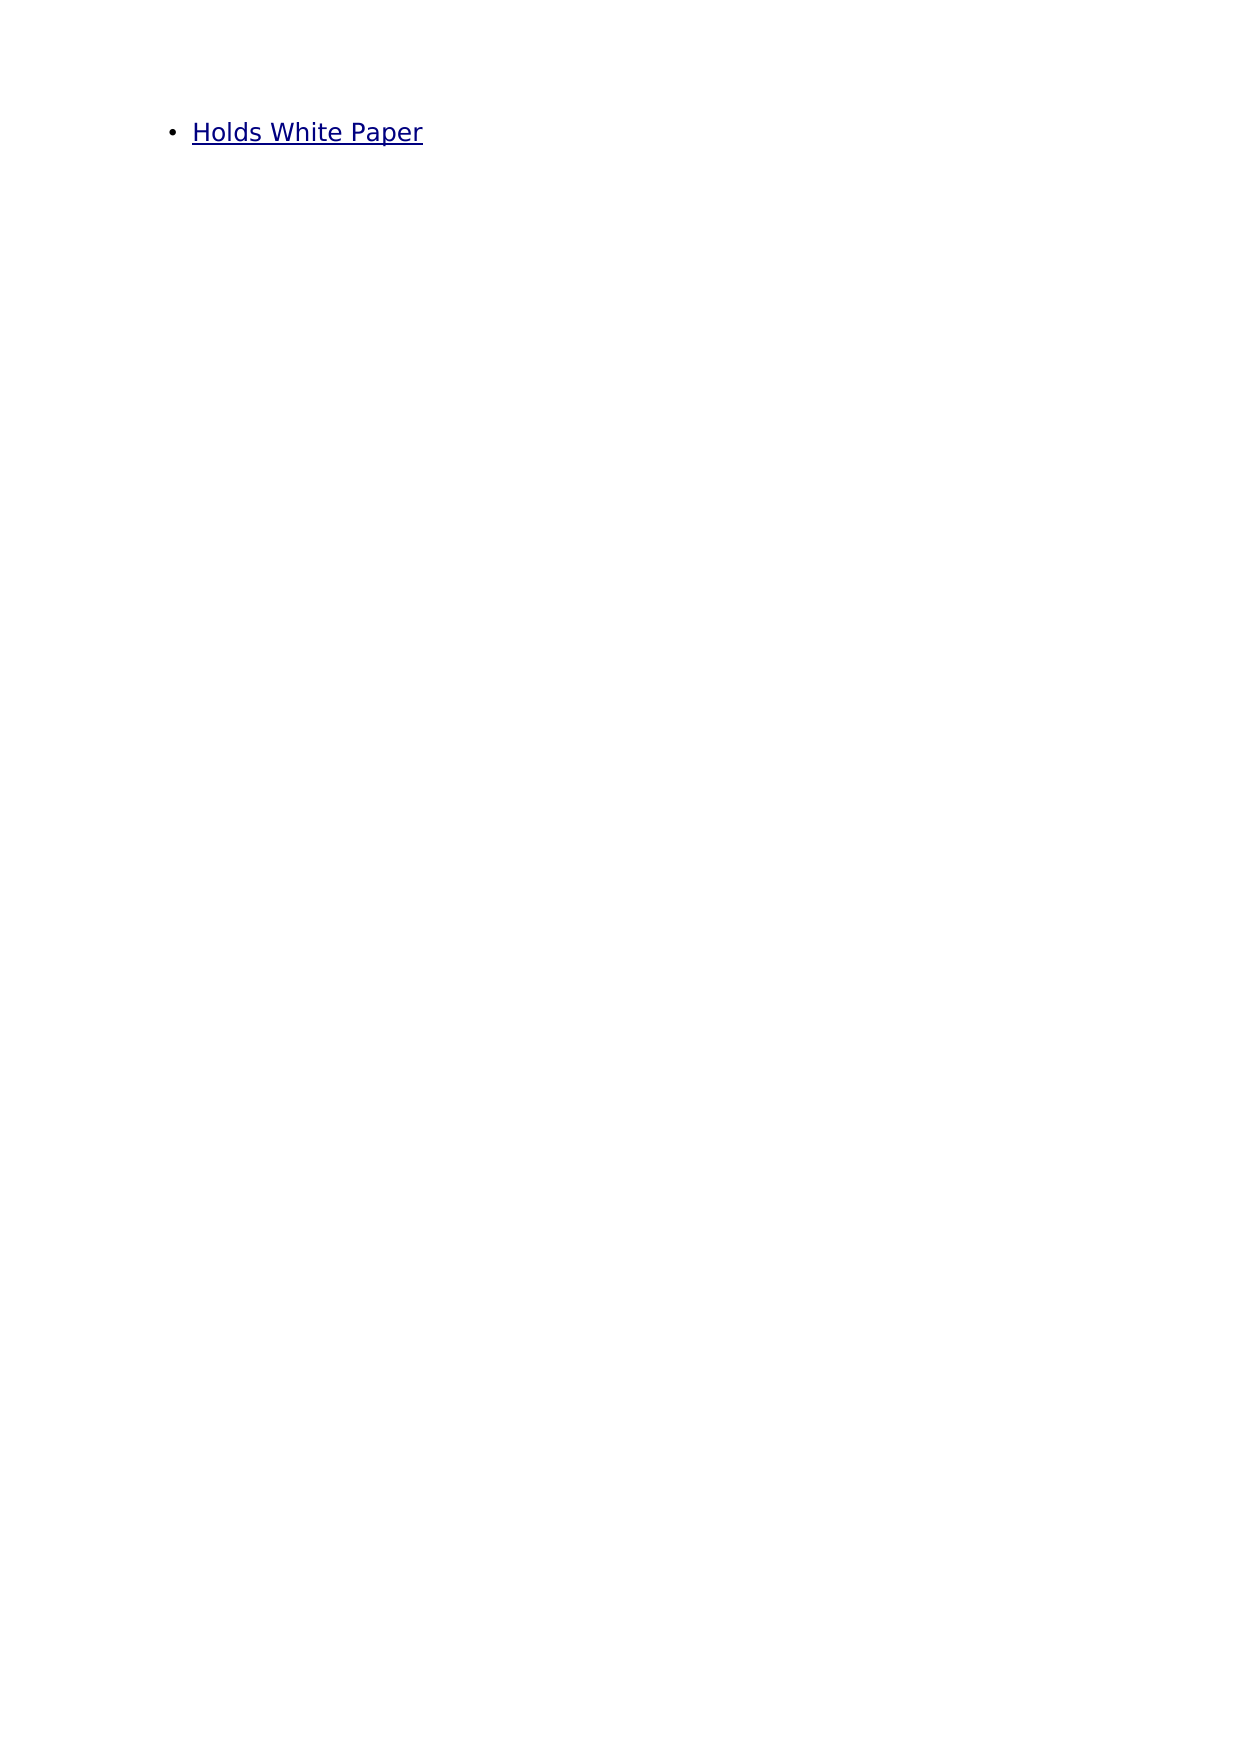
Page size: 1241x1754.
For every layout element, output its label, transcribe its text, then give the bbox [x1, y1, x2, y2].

list Holds White Paper [177, 118, 1122, 147]
